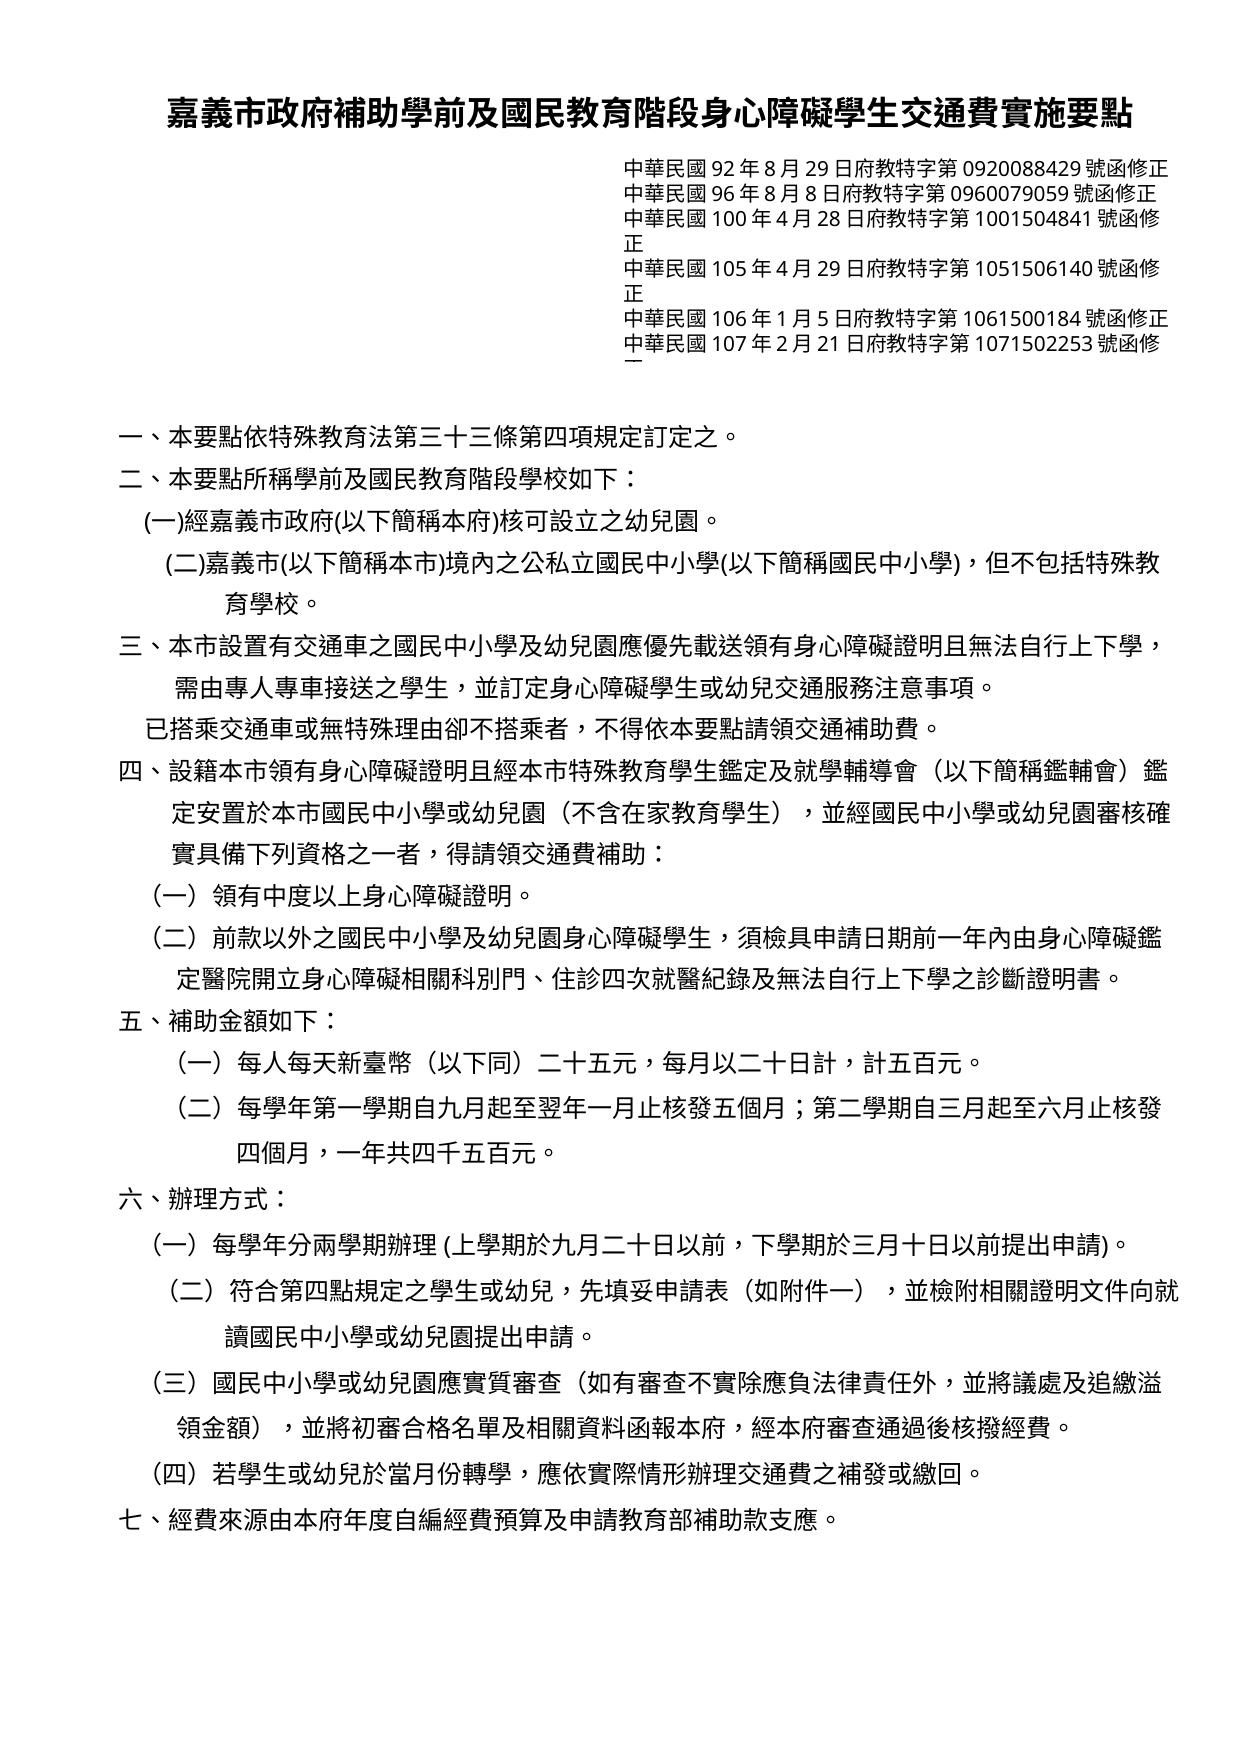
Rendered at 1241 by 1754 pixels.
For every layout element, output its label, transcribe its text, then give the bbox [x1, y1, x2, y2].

text （一）領有中度以上身心障礙證明。 [118, 872, 1181, 914]
text 定醫院開立身心障礙相關科別門、住診四次就醫紀錄及無法自行上下學之診斷證明書。 [118, 955, 1181, 997]
text 中華民國92年8月29日府教特字第0920088429號函修正 [623, 156, 1171, 181]
text （一）每人每天新臺幣（以下同）二十五元，每月以二十日計，計五百元。 [163, 1039, 1181, 1080]
text 嘉義市政府補助學前及國民教育階段身心障礙學生交通費實施要點 [118, 89, 1181, 134]
text 中華民國107年2月21日府教特字第1071502253號函修正 [623, 331, 1171, 362]
text 四、設籍本市領有身心障礙證明且經本市特殊教育學生鑑定及就學輔導會（以下簡稱鑑輔會）鑑定安置於本市國民中小學或幼兒園（不含在家教育學生），並經國民中小學或幼兒園審核確實具備下列資格之一者，得請領交通費補助： [118, 747, 1181, 872]
text （二）每學年第一學期自九月起至翌年一月止核發五個月；第二學期自三月起至六月止核發四個月，一年共四千五百元。 [162, 1080, 1181, 1172]
text 中華民國96年8月8日府教特字第0960079059號函修正 [623, 181, 1171, 206]
text 中華民國105年4月29日府教特字第1051506140號函修正 [623, 256, 1171, 306]
text (二)嘉義市(以下簡稱本市)境內之公私立國民中小學(以下簡稱國民中小學)，但不包括特殊教育學校。 [165, 539, 1181, 622]
text 領金額），並將初審合格名單及相關資料函報本府，經本府審查通過後核撥經費。 [118, 1401, 1181, 1447]
text 一、本要點依特殊教育法第三十三條第四項規定訂定之。 [118, 409, 1181, 455]
text (一)經嘉義市政府(以下簡稱本府)核可設立之幼兒園。 [118, 497, 1181, 539]
text （二）符合第四點規定之學生或幼兒，先填妥申請表（如附件一），並檢附相關證明文件向就讀國民中小學或幼兒園提出申請。 [148, 1264, 1181, 1355]
text 二、本要點所稱學前及國民教育階段學校如下： [118, 455, 1181, 497]
text 中華民國100年4月28日府教特字第1001504841號函修正 [623, 206, 1171, 256]
text （一）每學年分兩學期辦理 (上學期於九月二十日以前，下學期於三月十日以前提出申請)。 [118, 1218, 1181, 1264]
text 中華民國106年1月5日府教特字第1061500184號函修正 [623, 306, 1171, 331]
text （二）前款以外之國民中小學及幼兒園身心障礙學生，須檢具申請日期前一年內由身心障礙鑑 [118, 914, 1181, 955]
text 五、補助金額如下： [118, 997, 1181, 1039]
text 三、本市設置有交通車之國民中小學及幼兒園應優先載送領有身心障礙證明且無法自行上下學，需由專人專車接送之學生，並訂定身心障礙學生或幼兒交通服務注意事項。 [118, 622, 1181, 705]
text （四）若學生或幼兒於當月份轉學，應依實際情形辦理交通費之補發或繳回。 [118, 1447, 1181, 1493]
text （三）國民中小學或幼兒園應實質審查（如有審查不實除應負法律責任外，並將議處及追繳溢 [118, 1355, 1181, 1401]
text 七、經費來源由本府年度自編經費預算及申請教育部補助款支應。 [118, 1493, 1181, 1539]
text 已搭乘交通車或無特殊理由卻不搭乘者，不得依本要點請領交通補助費。 [118, 705, 1181, 747]
text 六、辦理方式： [118, 1172, 1181, 1218]
